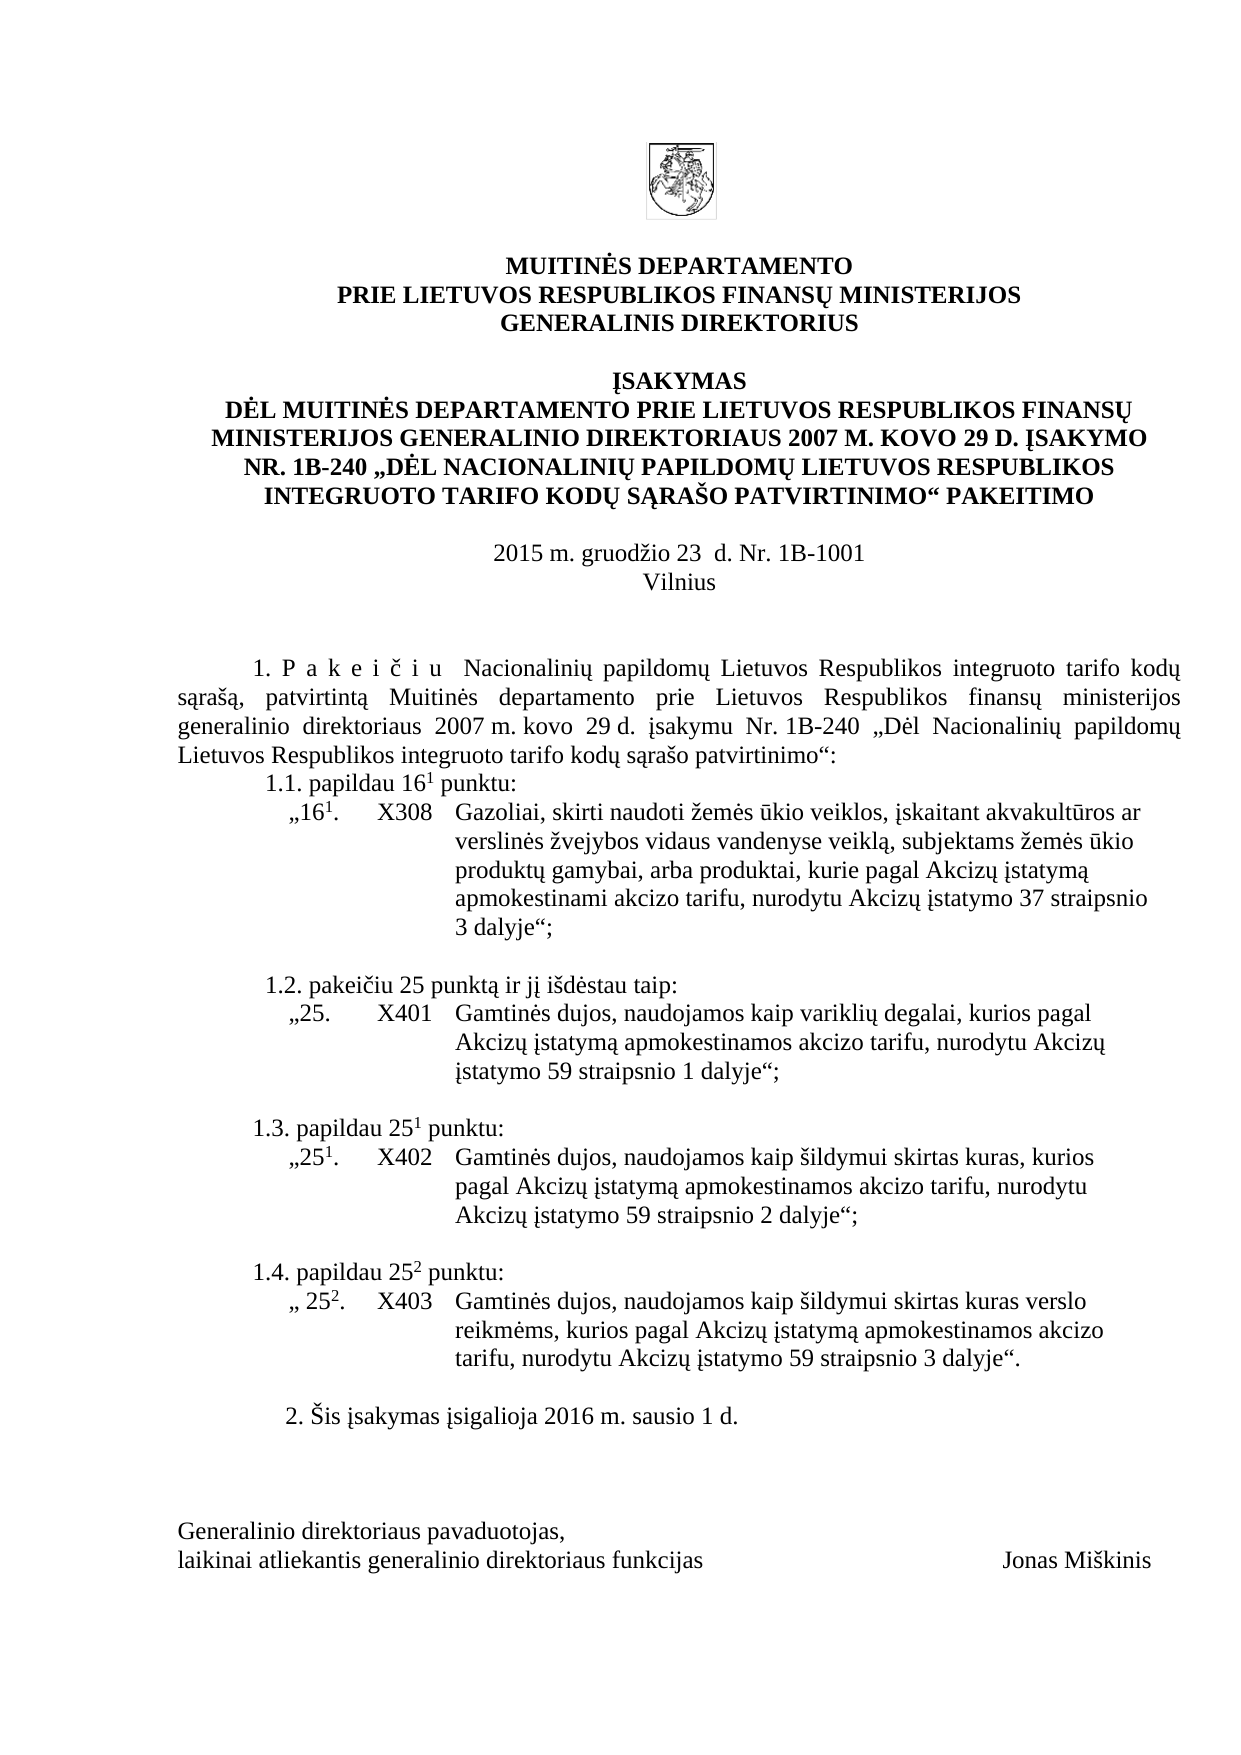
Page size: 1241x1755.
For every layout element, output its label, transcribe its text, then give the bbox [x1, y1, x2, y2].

table_header X402 [366, 1142, 444, 1228]
text 2. Šis įsakymas įsigalioja 2016 m. sausio 1 d. [177, 1401, 1181, 1430]
table_header Gamtinės dujos, naudojamos kaip variklių degalai, kurios pagal Akcizų įstatymą apmokestinamos akcizo tarifu, nurodytu Akcizų įstatymo 59 straipsnio 1 dalyje“; [444, 999, 1163, 1085]
table_header X308 [366, 797, 444, 941]
table_header „161. [277, 797, 366, 941]
text DĖL MUITINĖS DEPARTAMENTO PRIE LIETUVOS RESPUBLIKOS FINANSŲ MINISTERIJOS GENERALINIO DIREKTORIAUS 2007 M. KOVO 29 D. ĮSAKYMO NR. 1B-240 „DĖL NACIONALINIŲ PAPILDOMŲ LIETUVOS RESPUBLIKOS INTEGRUOTO TARIFO KODŲ SĄRAŠO PATVIRTINIMO“ PAKEITIMO [177, 395, 1181, 510]
text Generalinio direktoriaus pavaduotojas, [177, 1516, 1181, 1545]
text ĮSAKYMAS [177, 366, 1181, 395]
text 1. P a k e i č i u Nacionalinių papildomų Lietuvos Respublikos integruoto tarifo kodų sąrašą, patvirtintą Muitinės departamento prie Lietuvos Respublikos finansų ministerijos generalinio direktoriaus 2007 m. kovo 29 d. įsakymu Nr. 1B-240 „Dėl Nacionalinių papildomų Lietuvos Respublikos integruoto tarifo kodų sąrašo patvirtinimo“: [177, 653, 1181, 768]
table_header Gamtinės dujos, naudojamos kaip šildymui skirtas kuras verslo reikmėms, kurios pagal Akcizų įstatymą apmokestinamos akcizo tarifu, nurodytu Akcizų įstatymo 59 straipsnio 3 dalyje“. [444, 1286, 1163, 1372]
table_header Gazoliai, skirti naudoti žemės ūkio veiklos, įskaitant akvakultūros ar verslinės žvejybos vidaus vandenyse veiklą, subjektams žemės ūkio produktų gamybai, arba produktai, kurie pagal Akcizų įstatymą apmokestinami akcizo tarifu, nurodytu Akcizų įstatymo 37 straipsnio 3 dalyje“; [444, 797, 1163, 941]
table_header „ 252. [277, 1286, 366, 1372]
text GENERALINIS DIREKTORIUS [177, 308, 1181, 337]
text 2015 m. gruodžio 23 d. Nr. 1B-1001 [177, 538, 1181, 567]
text Vilnius [177, 567, 1181, 596]
text MUITINĖS DEPARTAMENTO [177, 251, 1181, 280]
text PRIE LIETUVOS RESPUBLIKOS FINANSŲ MINISTERIJOS [177, 280, 1181, 308]
text laikinai atliekantis generalinio direktoriaus funkcijas Jonas Miškinis [177, 1545, 1181, 1573]
table_header X401 [366, 999, 444, 1085]
text 1.3. papildau 251 punktu: [177, 1113, 1181, 1142]
text 1.1. papildau 161 punktu: [177, 768, 1181, 797]
text 1.2. pakeičiu 25 punktą ir jį išdėstau taip: [177, 970, 1181, 998]
table_header Gamtinės dujos, naudojamos kaip šildymui skirtas kuras, kurios pagal Akcizų įstatymą apmokestinamos akcizo tarifu, nurodytu Akcizų įstatymo 59 straipsnio 2 dalyje“; [444, 1142, 1163, 1228]
table_header „25. [277, 999, 366, 1085]
table_header X403 [366, 1286, 444, 1372]
table_header „251. [277, 1142, 366, 1228]
text 1.4. papildau 252 punktu: [177, 1257, 1181, 1286]
